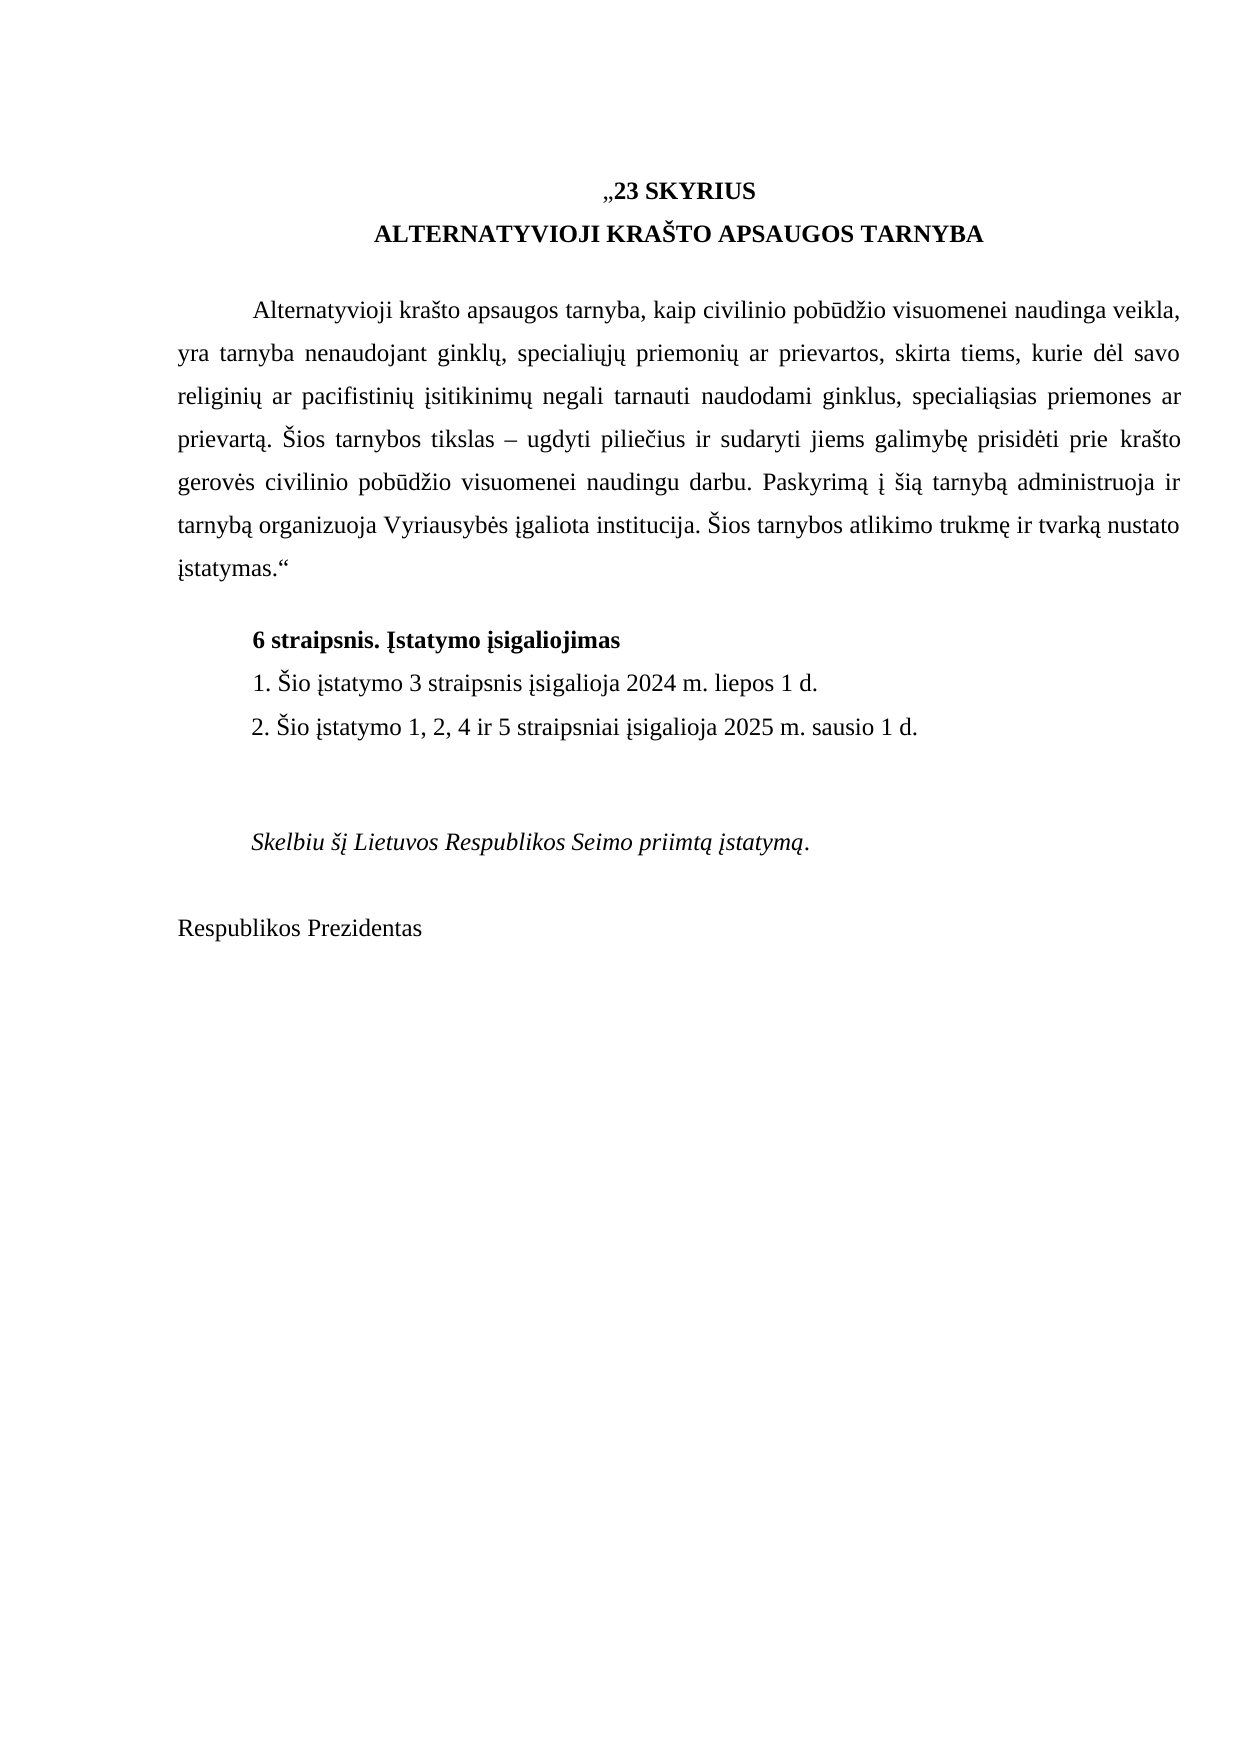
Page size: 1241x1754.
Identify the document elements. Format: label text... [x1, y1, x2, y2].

text 6 straipsnis. Įstatymo įsigaliojimas [177, 625, 1181, 654]
text Respublikos Prezidentas [177, 913, 1181, 942]
text 2. Šio įstatymo 1, 2, 4 ir 5 straipsniai įsigalioja 2025 m. sausio 1 d. [177, 712, 1181, 740]
text „23 SKYRIUS [177, 176, 1181, 205]
text Alternatyvioji krašto apsaugos tarnyba, kaip civilinio pobūdžio visuomenei naudinga veikla, yra tarnyba nenaudojant ginklų, specialiųjų priemonių ar prievartos, skirta tiems, kurie dėl savo religinių ar pacifistinių įsitikinimų negali tarnauti naudodami ginklus, specialiąsias priemones ar prievartą. Šios tarnybos tikslas – ugdyti piliečius ir sudaryti jiems galimybę prisidėti prie krašto gerovės civilinio pobūdžio visuomenei naudingu darbu. Paskyrimą į šią tarnybą administruoja ir tarnybą organizuoja Vyriausybės įgaliota institucija. Šios tarnybos atlikimo trukmę ir tvarką nustato įstatymas.“ [177, 295, 1181, 582]
text ALTERNATYVIOJI KRAŠTO APSAUGOS TARNYBA [177, 219, 1181, 248]
text 1. Šio įstatymo 3 straipsnis įsigalioja 2024 m. liepos 1 d. [177, 668, 1181, 697]
text Skelbiu šį Lietuvos Respublikos Seimo priimtą įstatymą. [251, 827, 1181, 855]
